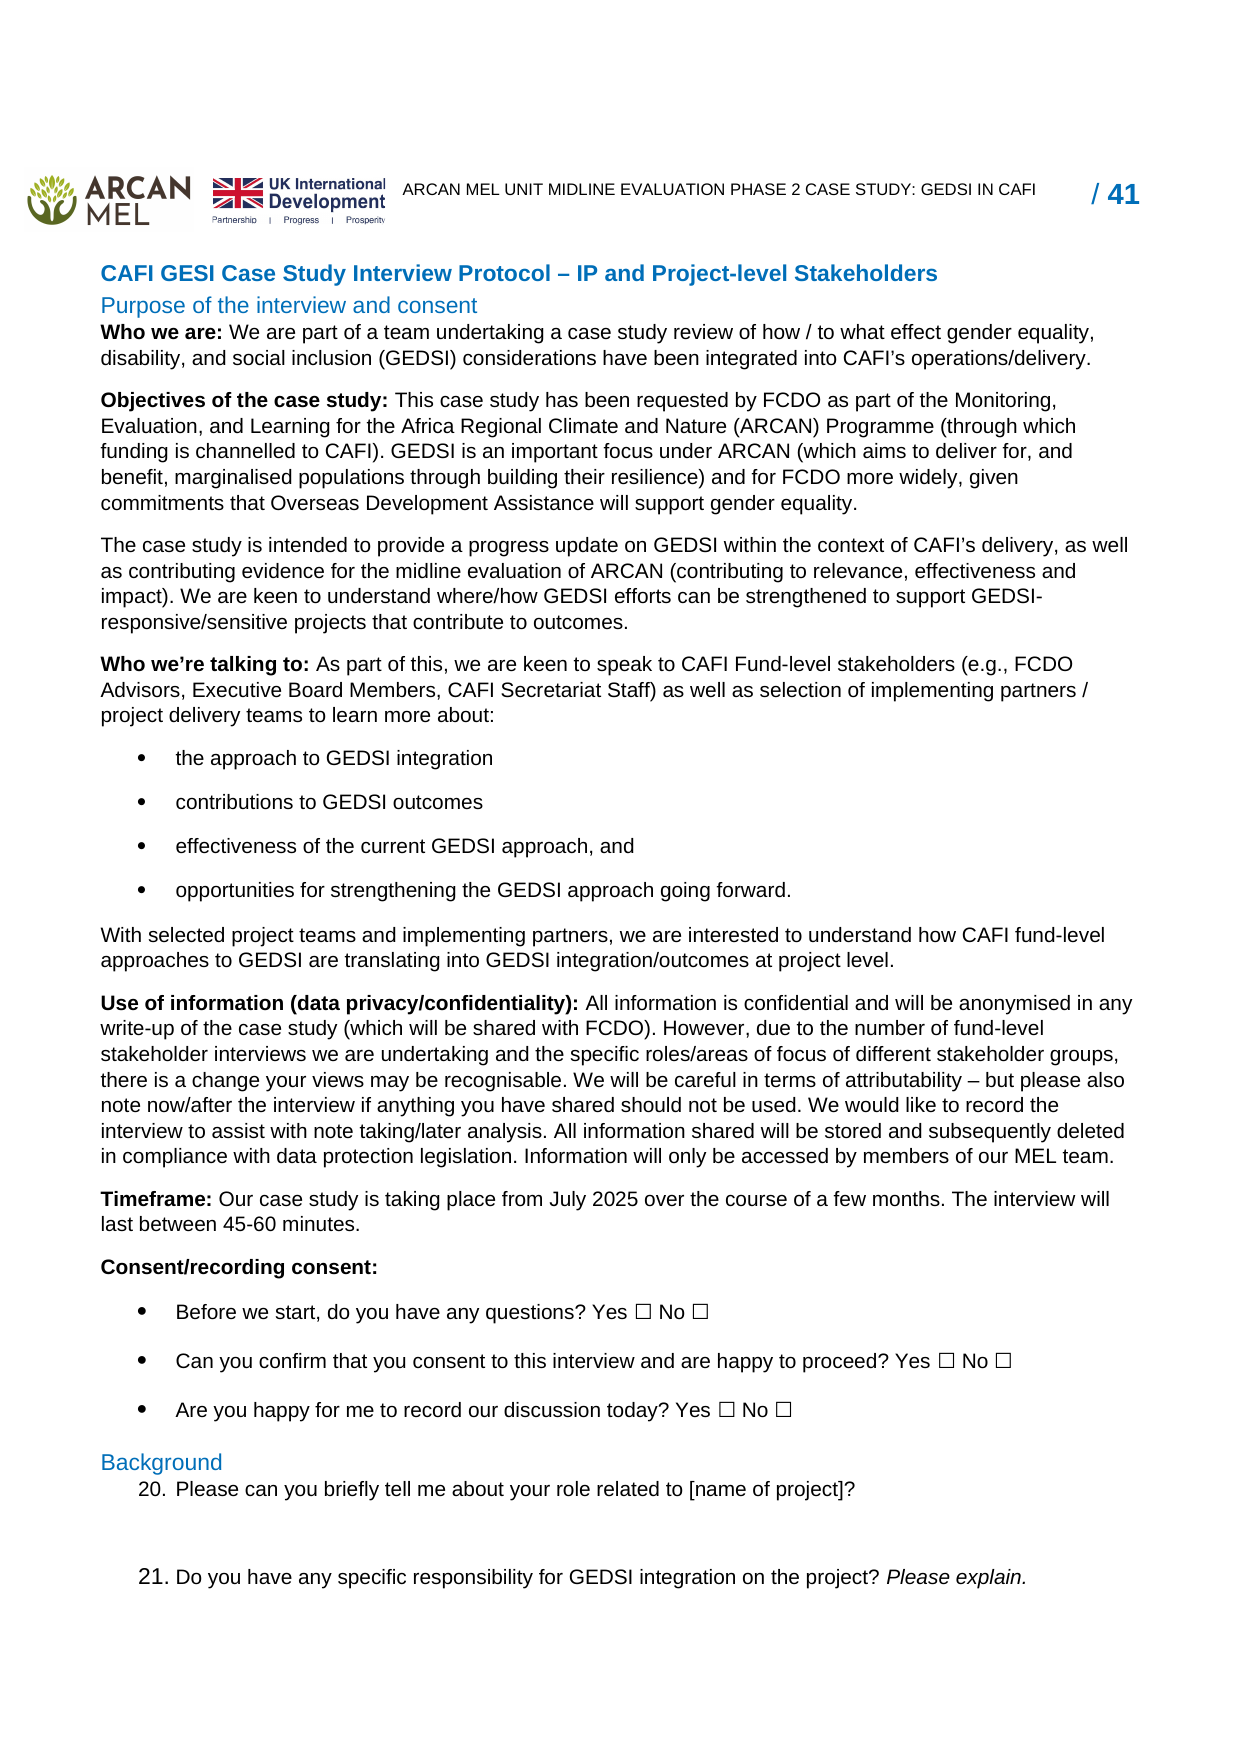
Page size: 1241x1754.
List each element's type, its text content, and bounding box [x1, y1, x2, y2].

list Before we start, do you have any questions? Yes ☐ No ☐ [138, 1297, 1140, 1325]
list Please can you briefly tell me about your role related to [name of project]? [138, 1477, 1140, 1501]
list the approach to GEDSI integration [138, 746, 1140, 769]
list effectiveness of the current GEDSI approach, and [138, 834, 1140, 858]
text Who we’re talking to: As part of this, we are keen to speak to CAFI Fund-level stakeholders (e.g., FCDO Advisors, Executive Board Members, CAFI Secretariat Staff) as well as selection of implementing partners / project delivery teams to learn more about: [100, 652, 1140, 727]
list contributions to GEDSI outcomes [138, 790, 1140, 814]
subtitle Purpose of the interview and consent [100, 292, 1140, 318]
text With selected project teams and implementing partners, we are interested to understand how CAFI fund-level approaches to GEDSI are translating into GEDSI integration/outcomes at project level. [100, 923, 1140, 972]
text Who we are: We are part of a team undertaking a case study review of how / to what effect gender equality, disability, and social inclusion (GEDSI) considerations have been integrated into CAFI’s operations/delivery. [100, 320, 1140, 370]
subtitle Background [100, 1449, 1140, 1475]
list opportunities for strengthening the GEDSI approach going forward. [138, 878, 1140, 902]
text Objectives of the case study: This case study has been requested by FCDO as part of the Monitoring, Evaluation, and Learning for the Africa Regional Climate and Nature (ARCAN) Programme (through which funding is channelled to CAFI). GEDSI is an important focus under ARCAN (which aims to deliver for, and benefit, marginalised populations through building their resilience) and for FCDO more widely, given commitments that Overseas Development Assistance will support gender equality. [100, 388, 1140, 514]
list Can you confirm that you consent to this interview and are happy to proceed? Yes ☐ No ☐ [138, 1346, 1140, 1374]
list Are you happy for me to record our discussion today? Yes ☐ No ☐ [138, 1395, 1140, 1424]
subtitle CAFI GESI Case Study Interview Protocol – IP and Project-level Stakeholders [100, 260, 1140, 286]
text Use of information (data privacy/confidentiality): All information is confidential and will be anonymised in any write-up of the case study (which will be shared with FCDO). However, due to the number of fund-level stakeholder interviews we are undertaking and the specific roles/areas of focus of different stakeholder groups, there is a change your views may be recognisable. We will be careful in terms of attributability – but please also note now/after the interview if anything you have shared should not be used. We would like to record the interview to assist with note taking/later analysis. All information shared will be stored and subsequently deleted in compliance with data protection legislation. Information will only be accessed by members of our MEL team. [100, 991, 1140, 1168]
text Consent/recording consent: [100, 1254, 1140, 1278]
list Do you have any specific responsibility for GEDSI integration on the project? Please explain. [138, 1563, 1140, 1590]
text Timeframe: Our case study is taking place from July 2025 over the course of a few months. The interview will last between 45-60 minutes. [100, 1187, 1140, 1236]
text The case study is intended to provide a progress update on GEDSI within the context of CAFI’s delivery, as well as contributing evidence for the midline evaluation of ARCAN (contributing to relevance, effectiveness and impact). We are keen to understand where/how GEDSI efforts can be strengthened to support GEDSI-responsive/sensitive projects that contribute to outcomes. [100, 533, 1140, 634]
